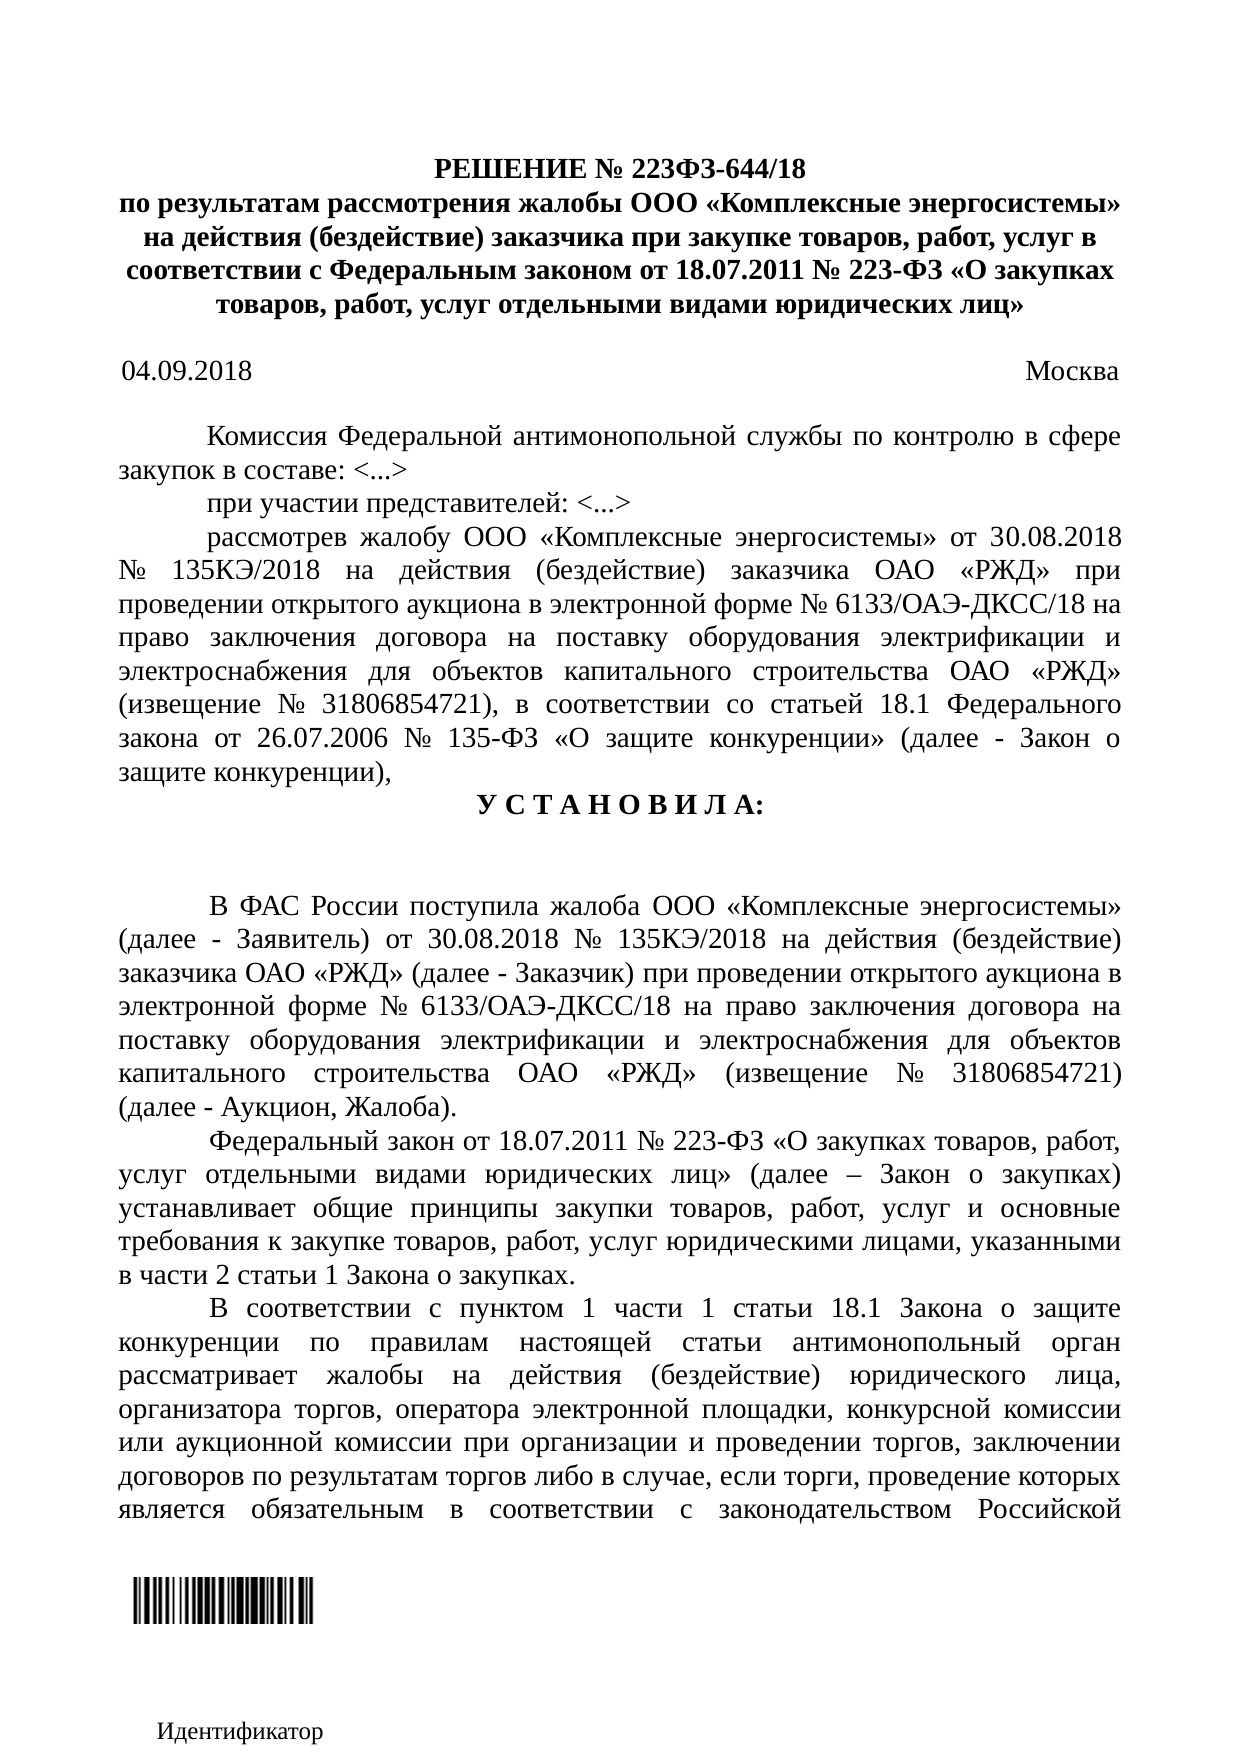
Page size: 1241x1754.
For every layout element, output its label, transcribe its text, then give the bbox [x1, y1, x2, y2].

text У С Т А Н О В И Л А: [118, 787, 1122, 821]
text В ФАС России поступила жалоба ООО «Комплексные энергосистемы» (далее - Заявитель) от 30.08.2018 № 135КЭ/2018 на действия (бездействие) заказчика ОАО «РЖД» (далее - Заказчик) при проведении открытого аукциона в электронной форме № 6133/ОАЭ-ДКСС/18 на право заключения договора на поставку оборудования электрификации и электроснабжения для объектов капитального строительства ОАО «РЖД» (извещение № 31806854721) (далее - Аукцион, Жалоба). [118, 888, 1122, 1123]
text по результатам рассмотрения жалобы ООО «Комплексные энергосистемы» на действия (бездействие) заказчика при закупке товаров, работ, услуг в соответствии с Федеральным законом от 18.07.2011 № 223-ФЗ «О закупках товаров, работ, услуг отдельными видами юридических лиц» [118, 185, 1122, 319]
text Федеральный закон от 18.07.2011 № 223-ФЗ «О закупках товаров, работ, услуг отдельными видами юридических лиц» (далее – Закон о закупках) устанавливает общие принципы закупки товаров, работ, услуг и основные требования к закупке товаров, работ, услуг юридическими лицами, указанными в части 2 статьи 1 Закона о закупках. [118, 1123, 1122, 1290]
text при участии представителей: <...> [118, 485, 1122, 519]
text рассмотрев жалобу ООО «Комплексные энергосистемы» от 30.08.2018 № 135КЭ/2018 на действия (бездействие) заказчика ОАО «РЖД» при проведении открытого аукциона в электронной форме № 6133/ОАЭ-ДКСС/18 на право заключения договора на поставку оборудования электрификации и электроснабжения для объектов капитального строительства ОАО «РЖД» (извещение № 31806854721), в соответствии со статьей 18.1 Федерального закона от 26.07.2006 № 135-ФЗ «О защите конкуренции» (далее - Закон о защите конкуренции), [118, 519, 1122, 787]
picture [118, 1577, 331, 1624]
text Комиссия Федеральной антимонопольной службы по контролю в сфере закупок в составе: <...> [118, 418, 1122, 485]
text В соответствии с пунктом 1 части 1 статьи 18.1 Закона о защите конкуренции по правилам настоящей статьи антимонопольный орган рассматривает жалобы на действия (бездействие) юридического лица, организатора торгов, оператора электронной площадки, конкурсной комиссии или аукционной комиссии при организации и проведении торгов, заключении договоров по результатам торгов либо в случае, если торги, проведение которых является обязательным в соответствии с законодательством Российской [118, 1290, 1122, 1525]
text РЕШЕНИЕ № 223ФЗ-644/18 [118, 152, 1122, 185]
text 04.09.2018 Москва [118, 353, 1122, 386]
